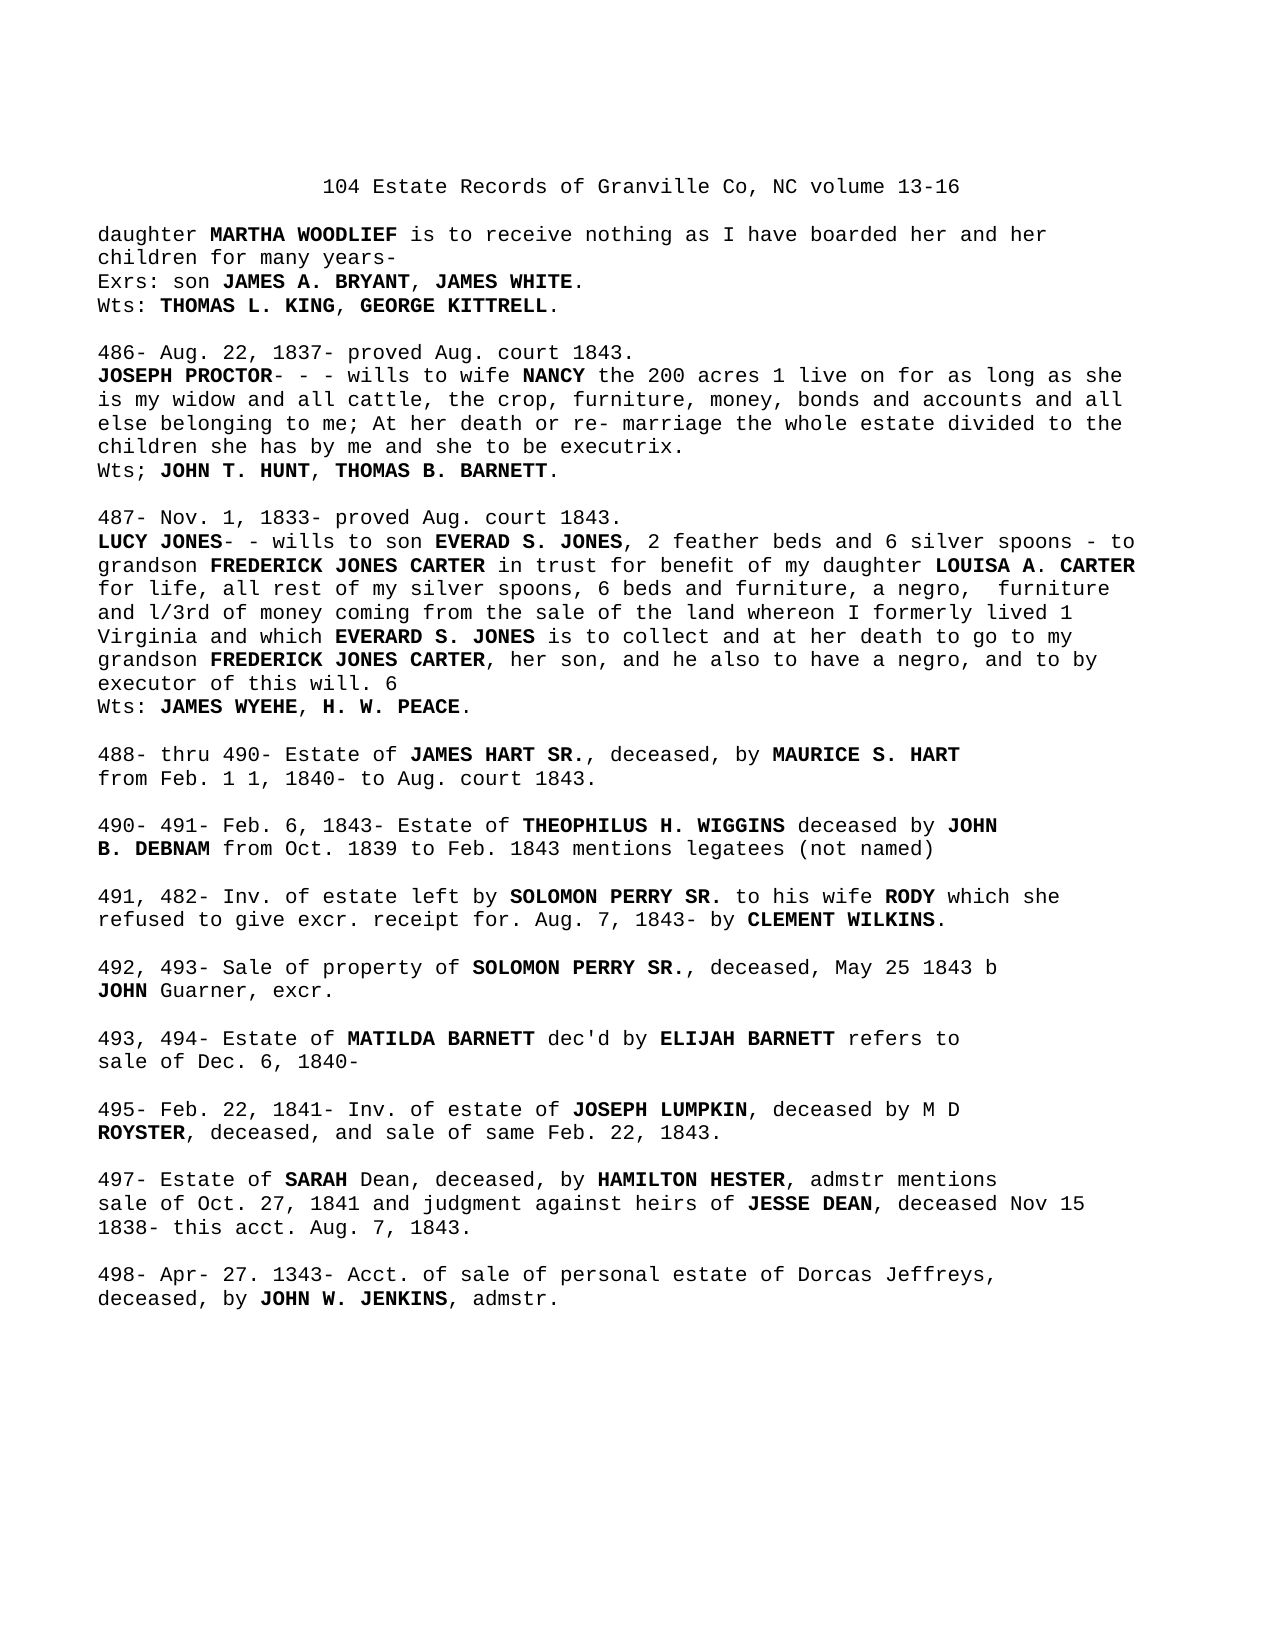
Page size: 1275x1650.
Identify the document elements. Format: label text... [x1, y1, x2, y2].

text Wts: James Wyehe, H. W. Peace. [97, 697, 1185, 720]
text 490- 491- Feb. 6, 1843- Estate of Theophilus H. Wiggins deceased by John [97, 815, 1185, 838]
text sale of Dec. 6, 1840- [97, 1051, 1185, 1075]
text is my widow and all cattle, the crop, furniture, money, bonds and accounts and all [97, 389, 1185, 413]
text Virginia and which Everard S. Jones is to collect and at her death to go to my [97, 626, 1185, 649]
text children for many years- [97, 247, 1185, 271]
text 104 Estate Records of Granville Co, NC volume 13-16 [97, 176, 1185, 200]
text Lucy Jones- - wills to son Everad S. Jones, 2 feather beds and 6 silver spoons - to [97, 531, 1185, 555]
text 492, 493- Sale of property of Solomon Perry Sr., deceased, May 25 1843 b [97, 957, 1185, 980]
text John Guarner, excr. [97, 980, 1185, 1004]
text 1838- this acct. Aug. 7, 1843. [97, 1217, 1185, 1240]
text deceased, by John W. Jenkins, admstr. [97, 1288, 1185, 1311]
text Joseph Proctor- - - wills to wife Nancy the 200 acres 1 live on for as long as she [97, 366, 1185, 389]
text 488- thru 490- Estate of James Hart Sr., deceased, by Maurice S. Hart [97, 744, 1185, 767]
text sale of Oct. 27, 1841 and judgment against heirs of Jesse Dean, deceased Nov 15 [97, 1193, 1185, 1217]
text 487- Nov. 1, 1833- proved Aug. court 1843. [97, 507, 1185, 531]
text 497- Estate of Sarah Dean, deceased, by Hamilton Hester, admstr mentions [97, 1169, 1185, 1193]
text Wts: Thomas L. King, George Kittrell. [97, 294, 1185, 318]
text grandson Frederick Jones Carter in trust for beneﬁt of my daughter Louisa A. Carter for life, all rest of my silver spoons, 6 beds and furniture, a negro, furniture [97, 555, 1185, 602]
text from Feb. 1 1, 1840- to Aug. court 1843. [97, 767, 1185, 791]
text Wts; John T. Hunt, Thomas B. Barnett. [97, 460, 1185, 484]
text children she has by me and she to be executrix. [97, 436, 1185, 460]
text and l/3rd of money coming from the sale of the land whereon I formerly lived 1 [97, 602, 1185, 626]
text 495- Feb. 22, 1841- Inv. of estate of Joseph Lumpkin, deceased by M D [97, 1098, 1185, 1122]
text daughter Martha Woodlief is to receive nothing as I have boarded her and her [97, 224, 1185, 247]
text grandson Frederick Jones Carter, her son, and he also to have a negro, and to by [97, 649, 1185, 673]
text 491, 482- Inv. of estate left by Solomon Perry Sr. to his wife Rody which she [97, 886, 1185, 909]
text executor of this will. 6 [97, 673, 1185, 697]
text 486- Aug. 22, 1837- proved Aug. court 1843. [97, 342, 1185, 366]
text 493, 494- Estate of Matilda Barnett dec'd by Elijah Barnett refers to [97, 1028, 1185, 1051]
text 498- Apr- 27. 1343- Acct. of sale of personal estate of Dorcas Jeffreys, [97, 1264, 1185, 1288]
text B. Debnam from Oct. 1839 to Feb. 1843 mentions legatees (not named) [97, 838, 1185, 862]
text else belonging to me; At her death or re- marriage the whole estate divided to the [97, 413, 1185, 436]
text Exrs: son James A. Bryant, James White. [97, 271, 1185, 294]
text refused to give excr. receipt for. Aug. 7, 1843- by Clement Wilkins. [97, 909, 1185, 933]
text Royster, deceased, and sale of same Feb. 22, 1843. [97, 1122, 1185, 1146]
